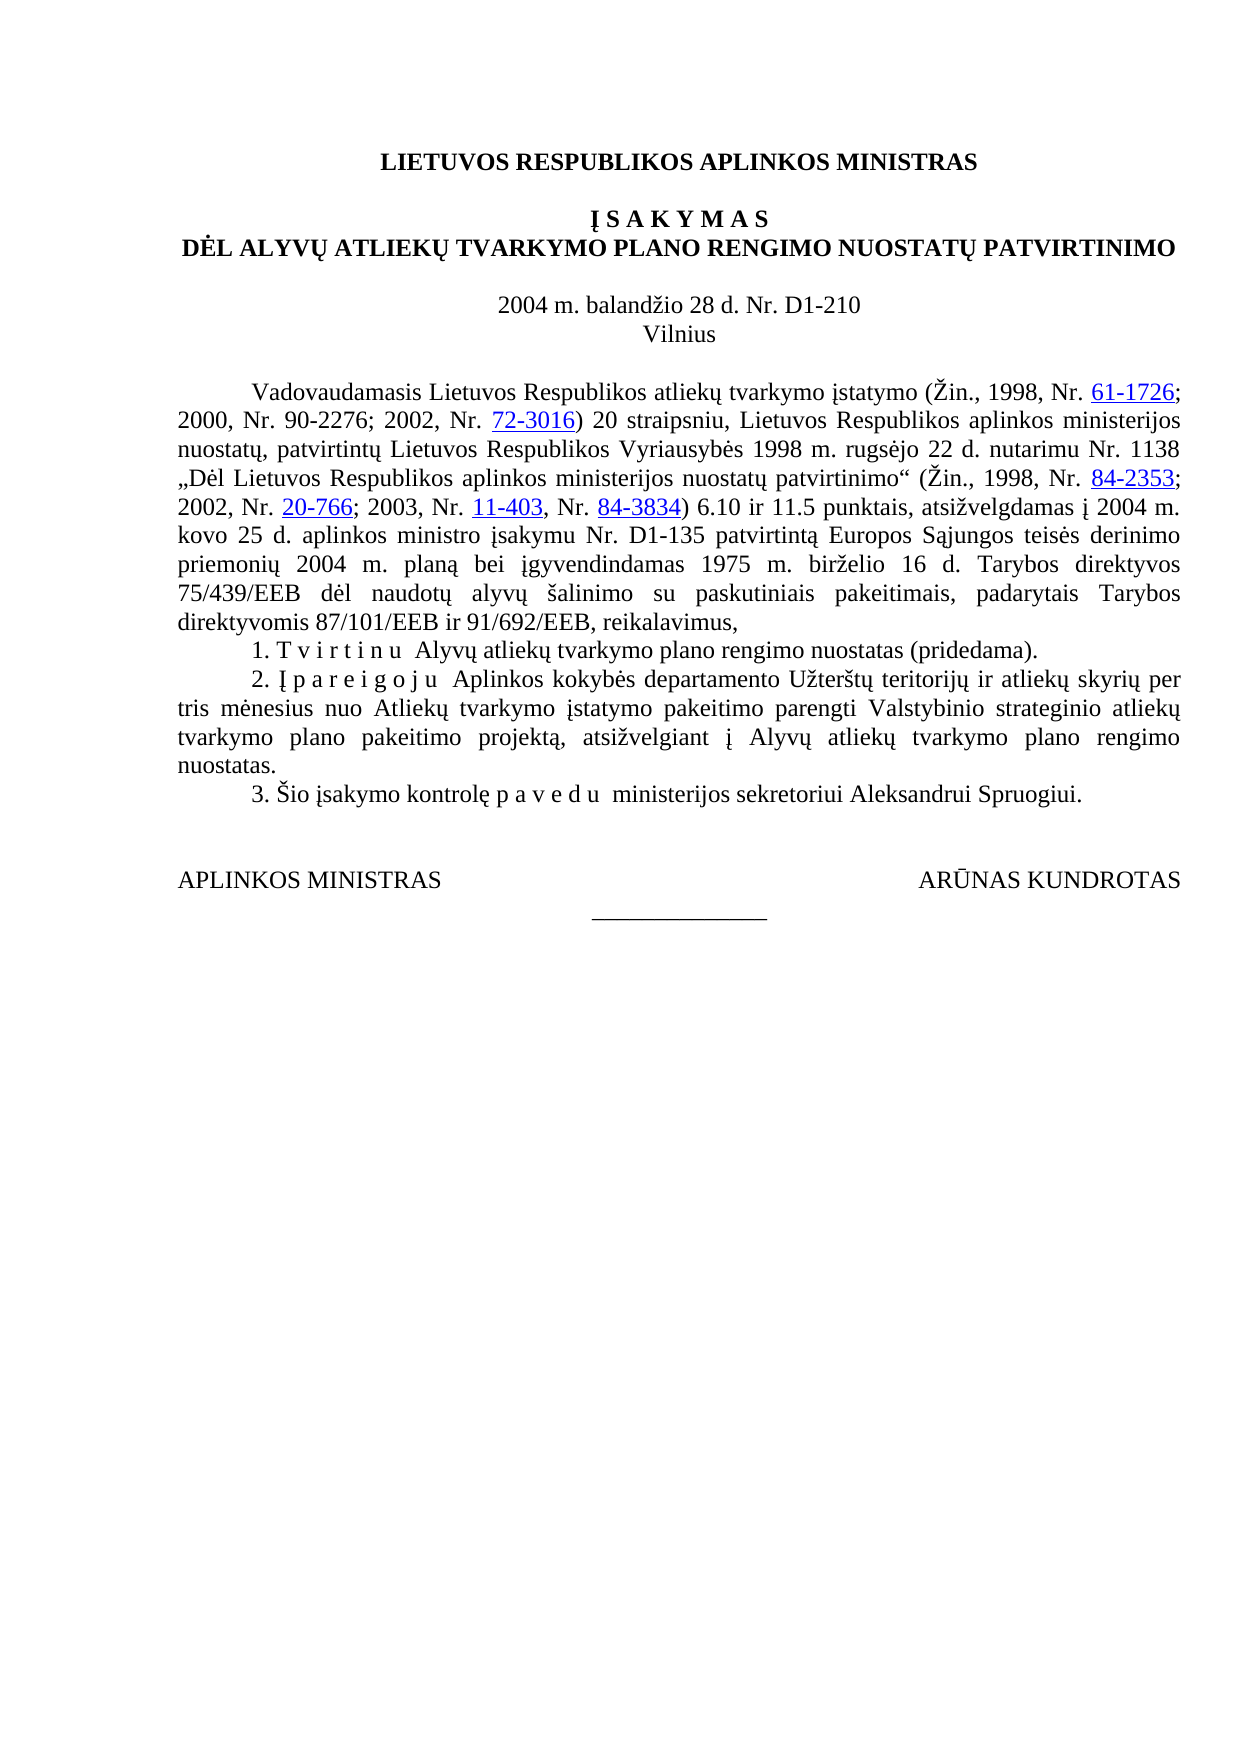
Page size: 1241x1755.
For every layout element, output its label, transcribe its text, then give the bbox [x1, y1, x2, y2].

text 3. Šio įsakymo kontrolę pavedu ministerijos sekretoriui Aleksandrui Spruogiui. [177, 779, 1181, 808]
text 1. Tvirtinu Alyvų atliekų tvarkymo plano rengimo nuostatas (pridedama). [177, 636, 1181, 664]
text 2. Įpareigoju Aplinkos kokybės departamento Užterštų teritorijų ir atliekų skyrių per tris mėnesius nuo Atliekų tvarkymo įstatymo pakeitimo parengti Valstybinio strateginio atliekų tvarkymo plano pakeitimo projektą, atsižvelgiant į Alyvų atliekų tvarkymo plano rengimo nuostatas. [177, 664, 1181, 779]
text ______________ [177, 894, 1181, 923]
text Vilnius [177, 319, 1181, 348]
text LIETUVOS RESPUBLIKOS APLINKOS MINISTRAS [177, 147, 1181, 176]
text Vadovaudamasis Lietuvos Respublikos atliekų tvarkymo įstatymo (Žin., 1998, Nr. 61-1726; 2000, Nr. 90-2276; 2002, Nr. 72-3016) 20 straipsniu, Lietuvos Respublikos aplinkos ministerijos nuostatų, patvirtintų Lietuvos Respublikos Vyriausybės 1998 m. rugsėjo 22 d. nutarimu Nr. 1138 „Dėl Lietuvos Respublikos aplinkos ministerijos nuostatų patvirtinimo“ (Žin., 1998, Nr. 84-2353; 2002, Nr. 20-766; 2003, Nr. 11-403, Nr. 84-3834) 6.10 ir 11.5 punktais, atsižvelgdamas į 2004 m. kovo 25 d. aplinkos ministro įsakymu Nr. D1-135 patvirtintą Europos Sąjungos teisės derinimo priemonių 2004 m. planą bei įgyvendindamas 1975 m. birželio 16 d. Tarybos direktyvos 75/439/EEB dėl naudotų alyvų šalinimo su paskutiniais pakeitimais, padarytais Tarybos direktyvomis 87/101/EEB ir 91/692/EEB, reikalavimus, [177, 377, 1181, 636]
text APLINKOS MINISTRAS ARŪNAS KUNDROTAS [177, 866, 1181, 894]
text Į S A K Y M A S [177, 204, 1181, 233]
text 2004 m. balandžio 28 d. Nr. D1-210 [177, 291, 1181, 319]
text DĖL ALYVŲ ATLIEKŲ TVARKYMO PLANO RENGIMO NUOSTATŲ PATVIRTINIMO [177, 233, 1181, 262]
